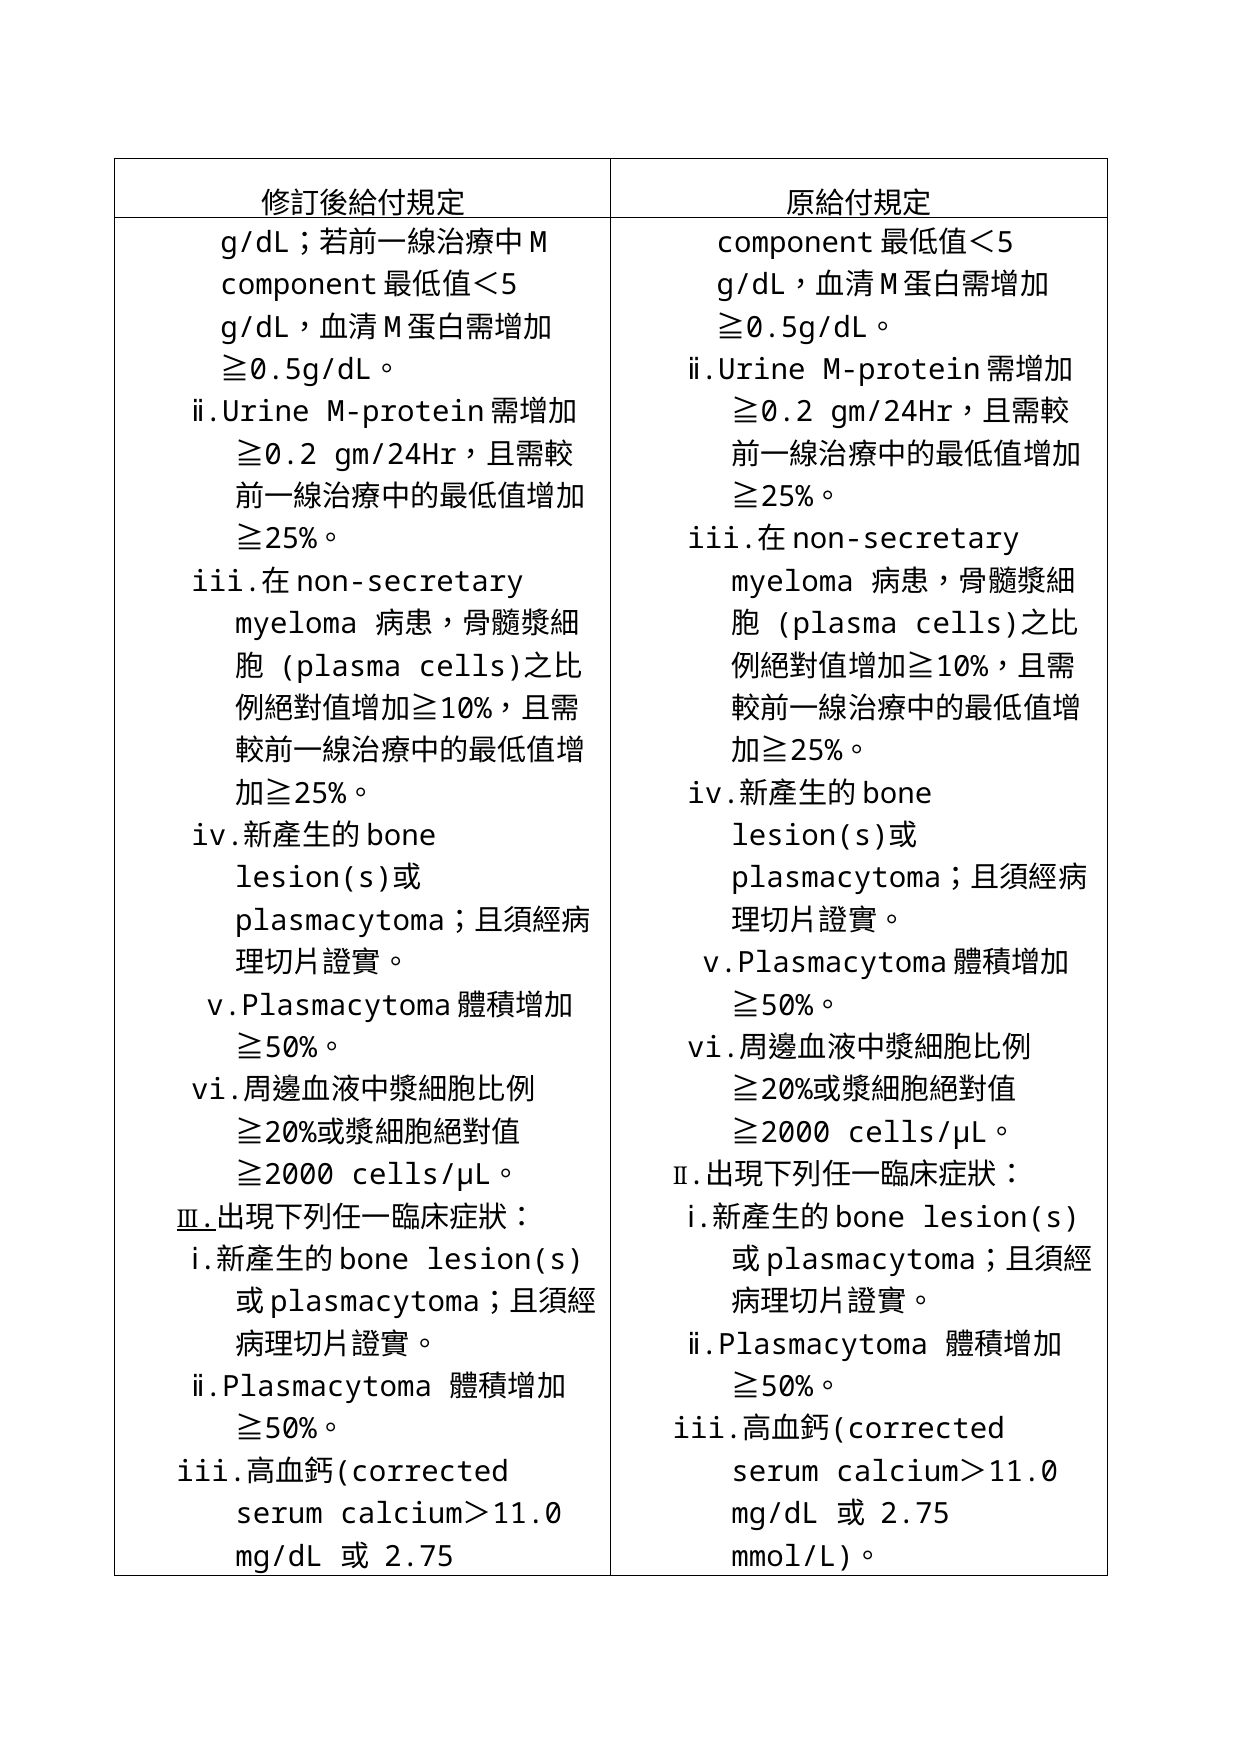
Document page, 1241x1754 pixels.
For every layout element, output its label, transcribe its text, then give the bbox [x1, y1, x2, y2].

table_cell component最低值＜5 g/dL，血清M蛋白需增加≧0.5g/dL。 ⅱ.Urine M-protein需增加≧0.2 gm/24Hr，且需較前一線治療中的最低值增加≧25%。 iii.在non-secretary myeloma 病患，骨髓漿細胞 (plasma cells)之比例絕對值增加≧10%，且需較前一線治療中的最低值增加≧25%。 iv.新產生的bone lesion(s)或plasmacytoma；且須經病理切片證實。 v.Plasmacytoma體積增加≧50%。 vi.周邊血液中漿細胞比例≧20%或漿細胞絕對值≧2000 cells/μL。 Ⅱ.出現下列任一臨床症狀： ⅰ.新產生的bone lesion(s)或plasmacytoma；且須經病理切片證實。 ⅱ.Plasmacytoma 體積增加≧50%。 iii.高血鈣(corrected serum calcium＞11.0 mg/dL 或 2.75 mmol/L)。 [611, 218, 1107, 1574]
table_cell g/dL；若前一線治療中M component最低值＜5 g/dL，血清M蛋白需增加≧0.5g/dL。 ⅱ.Urine M-protein需增加≧0.2 gm/24Hr，且需較前一線治療中的最低值增加≧25%。 iii.在non-secretary myeloma 病患，骨髓漿細胞 (plasma cells)之比例絕對值增加≧10%，且需較前一線治療中的最低值增加≧25%。 iv.新產生的bone lesion(s)或plasmacytoma；且須經病理切片證實。 v.Plasmacytoma體積增加≧50%。 vi.周邊血液中漿細胞比例≧20%或漿細胞絕對值≧2000 cells/μL。 Ⅲ.出現下列任一臨床症狀： ⅰ.新產生的bone lesion(s)或plasmacytoma；且須經病理切片證實。 ⅱ.Plasmacytoma 體積增加≧50%。 iii.高血鈣(corrected serum calcium＞11.0 mg/dL 或 2.75 [115, 218, 610, 1574]
table_header 修訂後給付規定 [115, 159, 610, 217]
table_header 原給付規定 [611, 159, 1107, 217]
